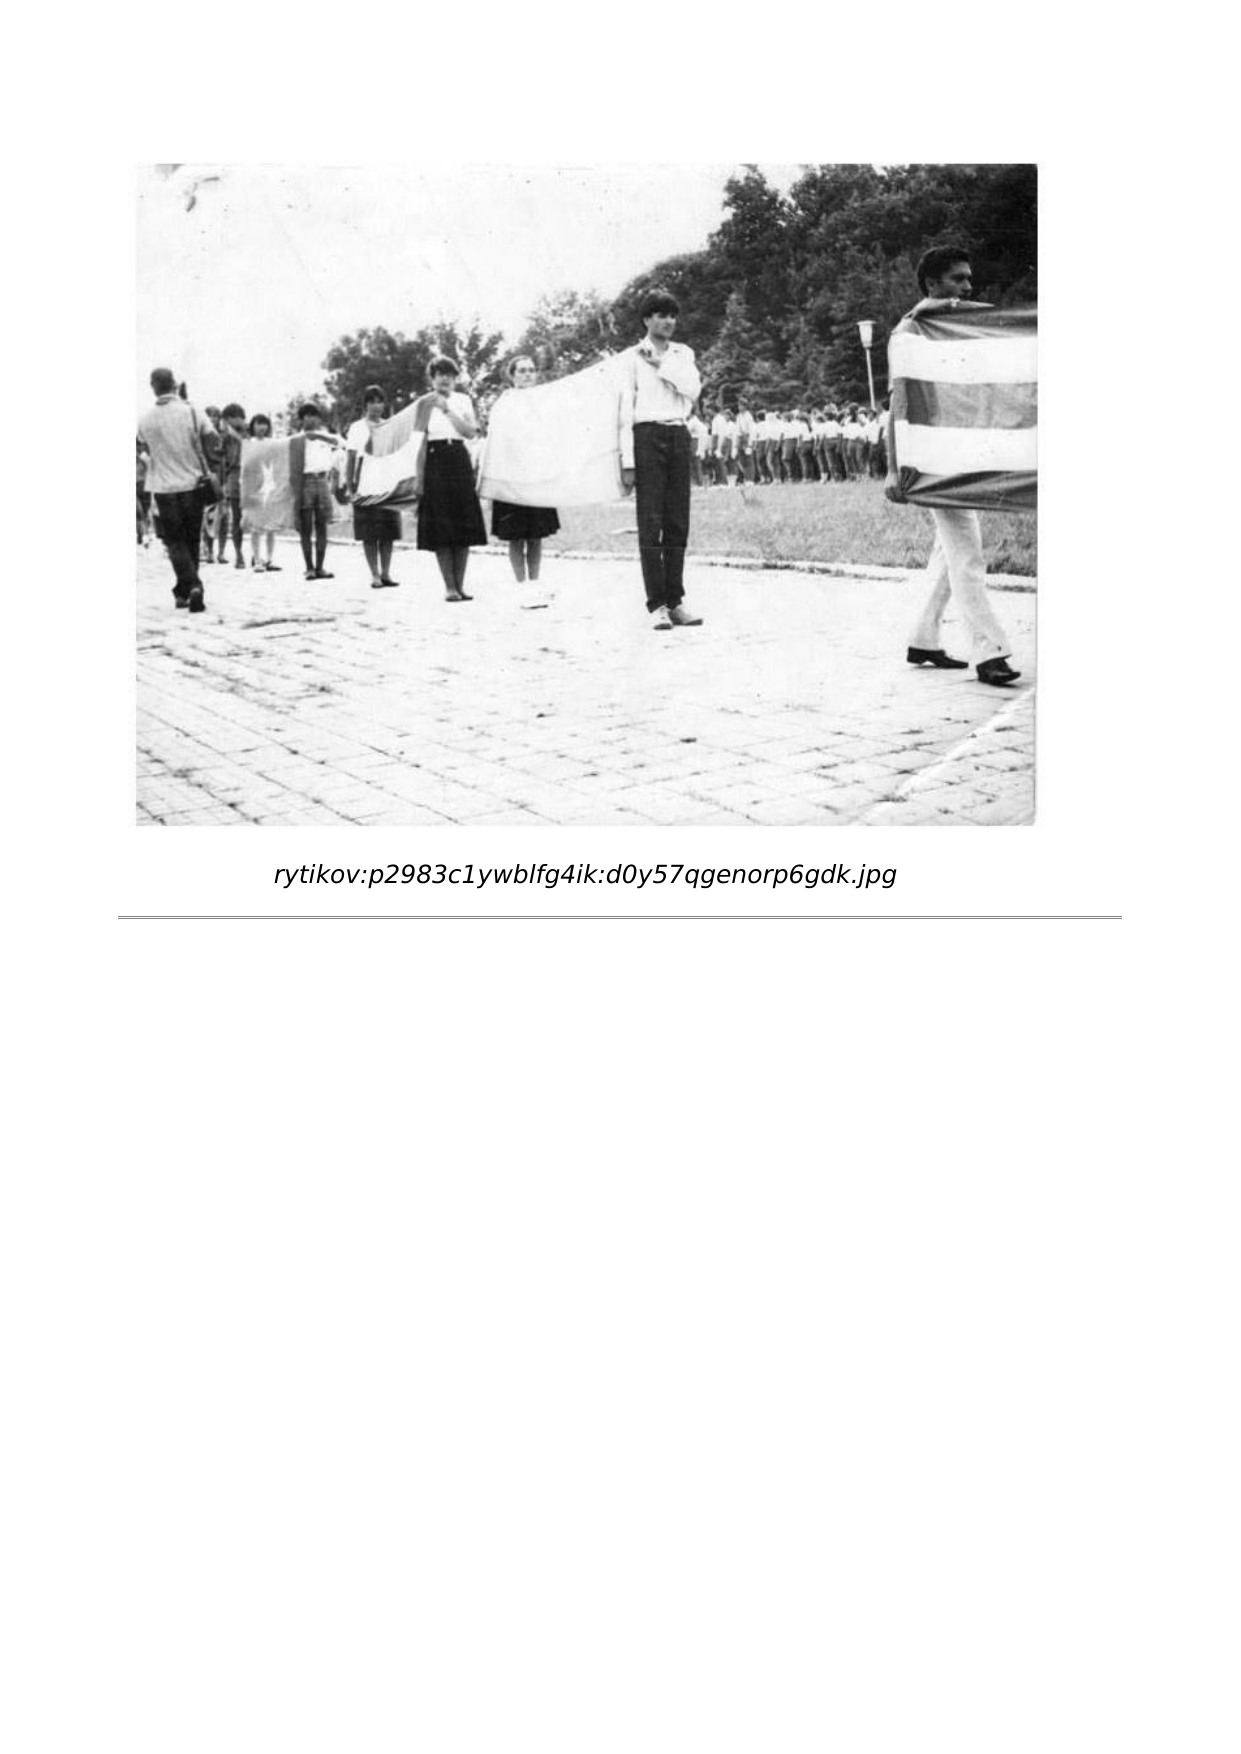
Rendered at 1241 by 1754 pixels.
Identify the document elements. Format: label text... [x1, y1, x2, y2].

picture [118, 130, 1056, 860]
text rytikov:p2983c1ywblfg4ik:d0y57qgenorp6gdk.jpg [118, 860, 1056, 889]
